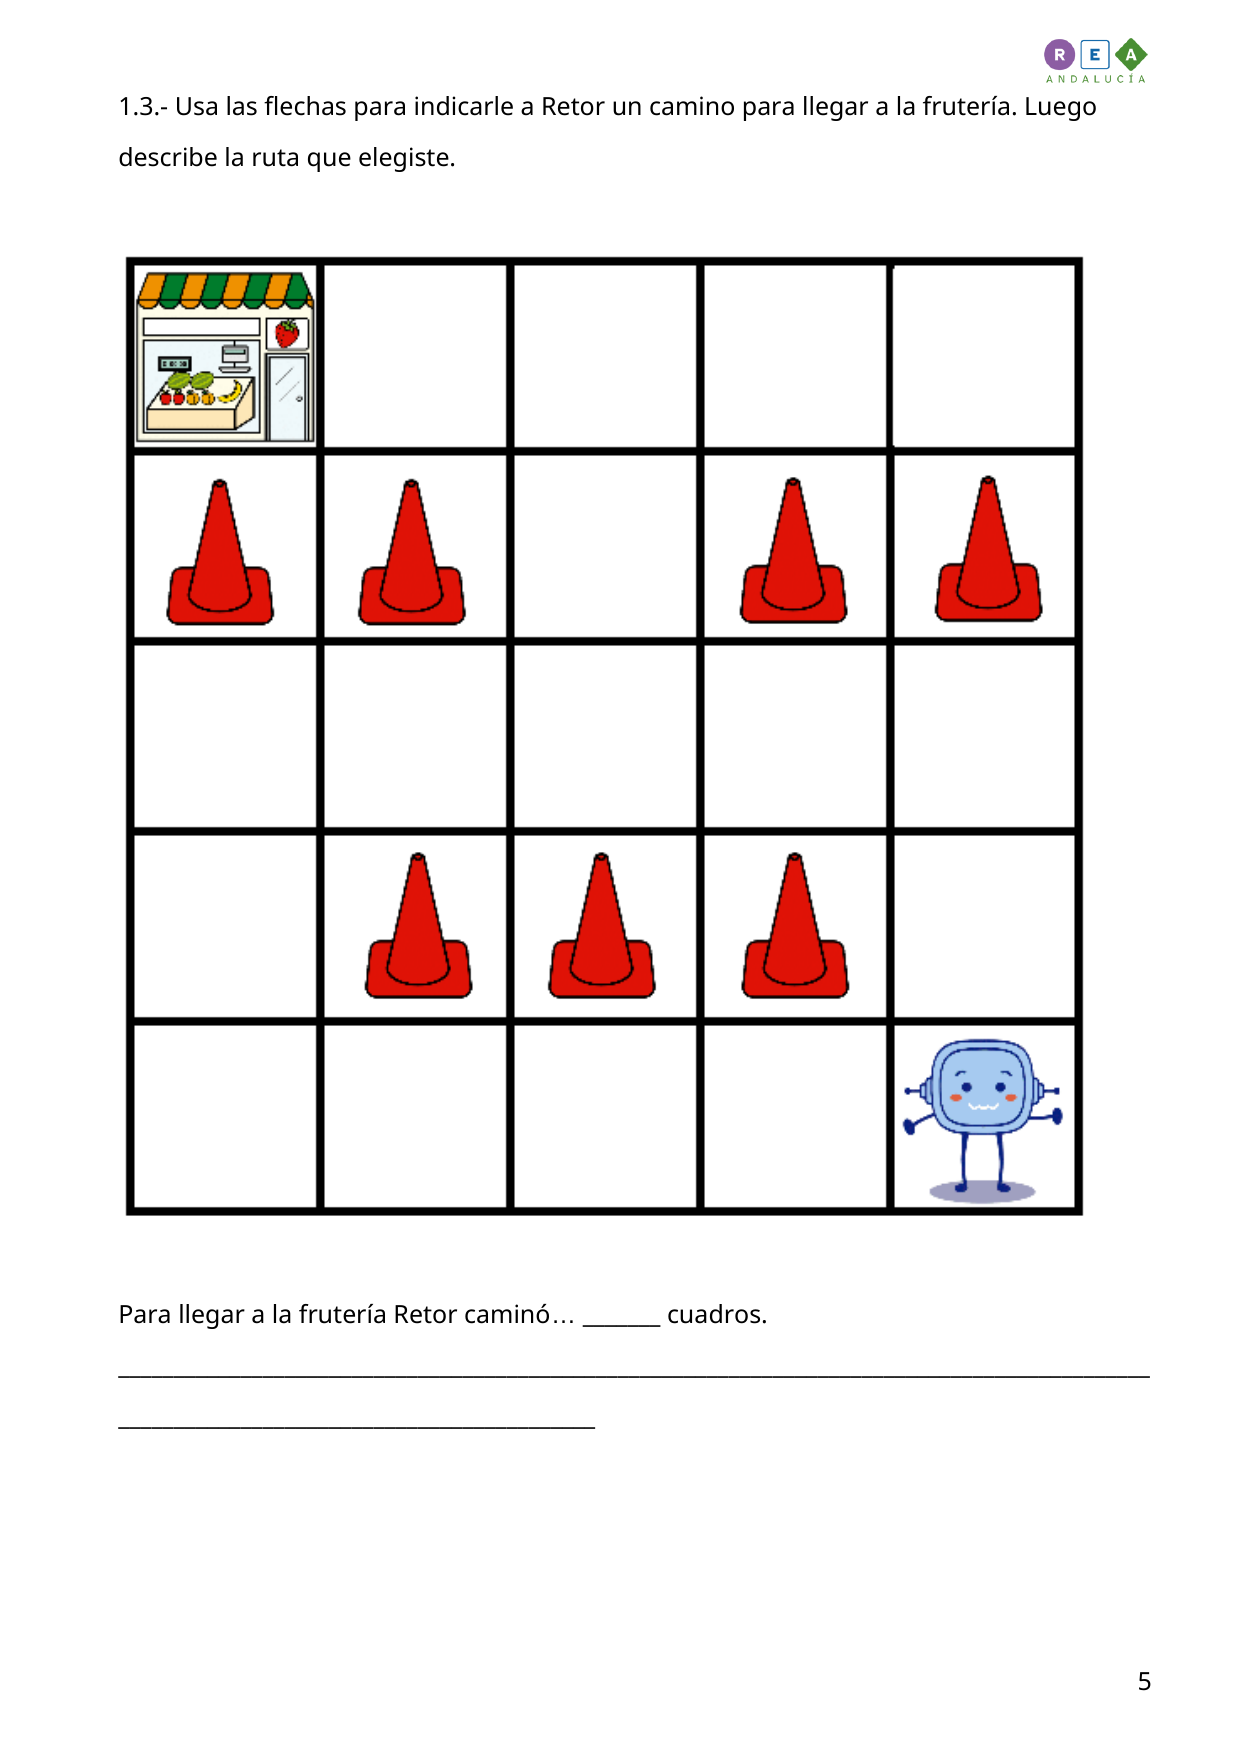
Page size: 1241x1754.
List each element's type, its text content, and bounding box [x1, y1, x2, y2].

text 1.3.- Usa las flechas para indicarle a Retor un camino para llegar a la frutería. Luego describe la ruta que elegiste. [118, 88, 1152, 174]
text Para llegar a la frutería Retor caminó… _______ cuadros. ________________________________________________________________________________________________________________________________________ [118, 1297, 1152, 1433]
